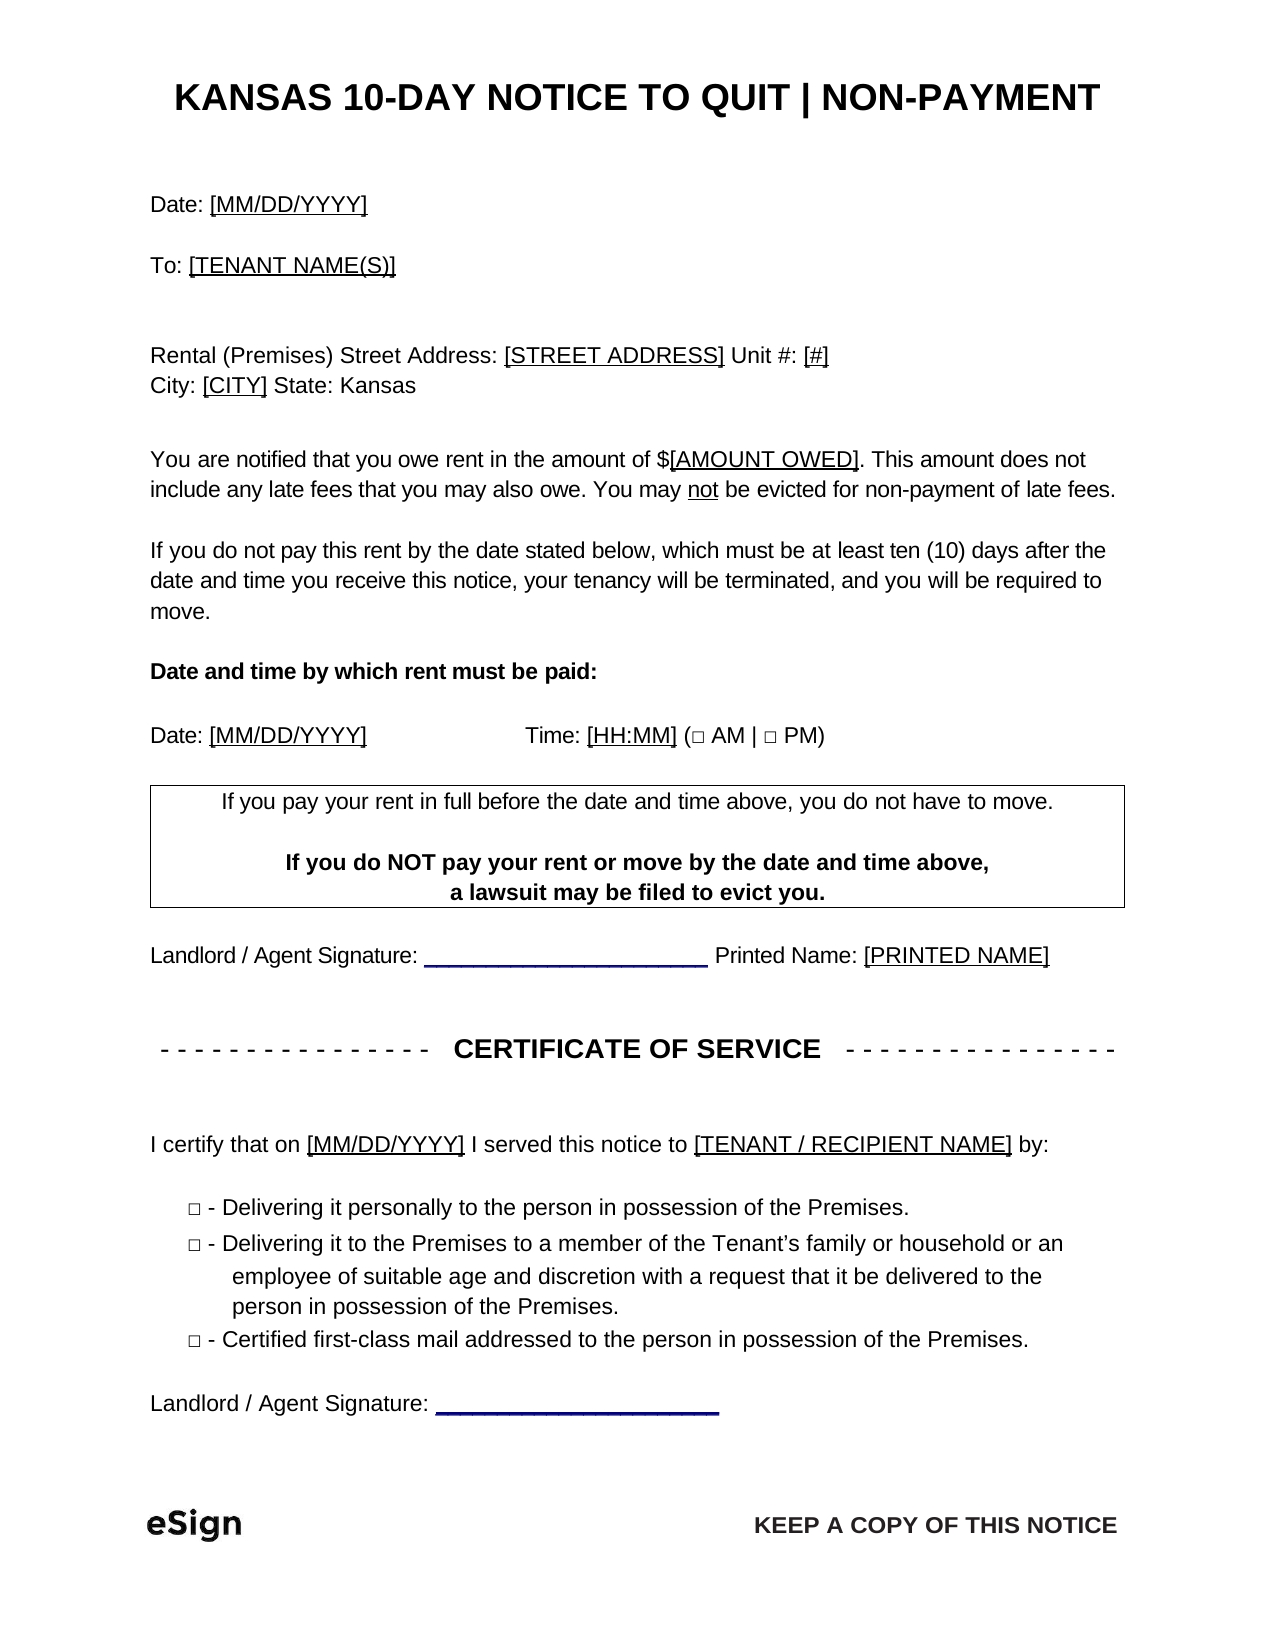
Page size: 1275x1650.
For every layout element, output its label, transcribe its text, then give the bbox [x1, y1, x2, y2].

text Date: [MM/DD/YYYY] [150, 191, 1125, 218]
text To: [TENANT NAME(S)] [150, 252, 1125, 278]
text a lawsuit may be filed to evict you. [151, 876, 1124, 907]
text Landlord / Agent Signature: _______________________ [150, 1389, 1125, 1416]
text Date: [MM/DD/YYYY] Time: [HH:MM] (☐ AM | ☐ PM) [150, 719, 1125, 750]
text ☐ - Delivering it to the Premises to a member of the Tenant’s family or household or an [187, 1227, 1125, 1258]
subtitle - - - - - - - - - - - - - - - - CERTIFICATE OF SERVICE - - - - - - - - - - - - - - - - [150, 1033, 1125, 1064]
text ☐ - Certified first-class mail addressed to the person in possession of the Premises. [187, 1323, 1125, 1354]
text ☐ - Delivering it personally to the person in possession of the Premises. [187, 1191, 1125, 1222]
text If you do not pay this rent by the date stated below, which must be at least ten (10) days after the date and time you receive this notice, your tenancy will be terminated, and you will be required to move. [150, 537, 1125, 624]
text If you pay your rent in full before the date and time above, you do not have to move. [151, 786, 1124, 814]
text KANSAS 10-DAY NOTICE TO QUIT | NON-PAYMENT [150, 75, 1125, 118]
text Landlord / Agent Signature: _______________________ Printed Name: [PRINTED NAME] [150, 942, 1125, 969]
subtitle I certify that on [MM/DD/YYYY] I served this notice to [TENANT / RECIPIENT NAME] by: [150, 1131, 1125, 1157]
text City: [CITY] State: Kansas [150, 372, 1125, 399]
text employee of suitable age and discretion with a request that it be delivered to the [187, 1263, 1125, 1289]
text If you do NOT pay your rent or move by the date and time above, [151, 846, 1124, 875]
text Date and time by which rent must be paid: [150, 658, 1125, 685]
text person in possession of the Premises. [187, 1293, 1125, 1319]
text You are notified that you owe rent in the amount of $[AMOUNT OWED]. This amount does not include any late fees that you may also owe. You may not be evicted for non-payment of late fees. [150, 446, 1125, 502]
text Rental (Premises) Street Address: [STREET ADDRESS] Unit #: [#] [150, 342, 1125, 369]
